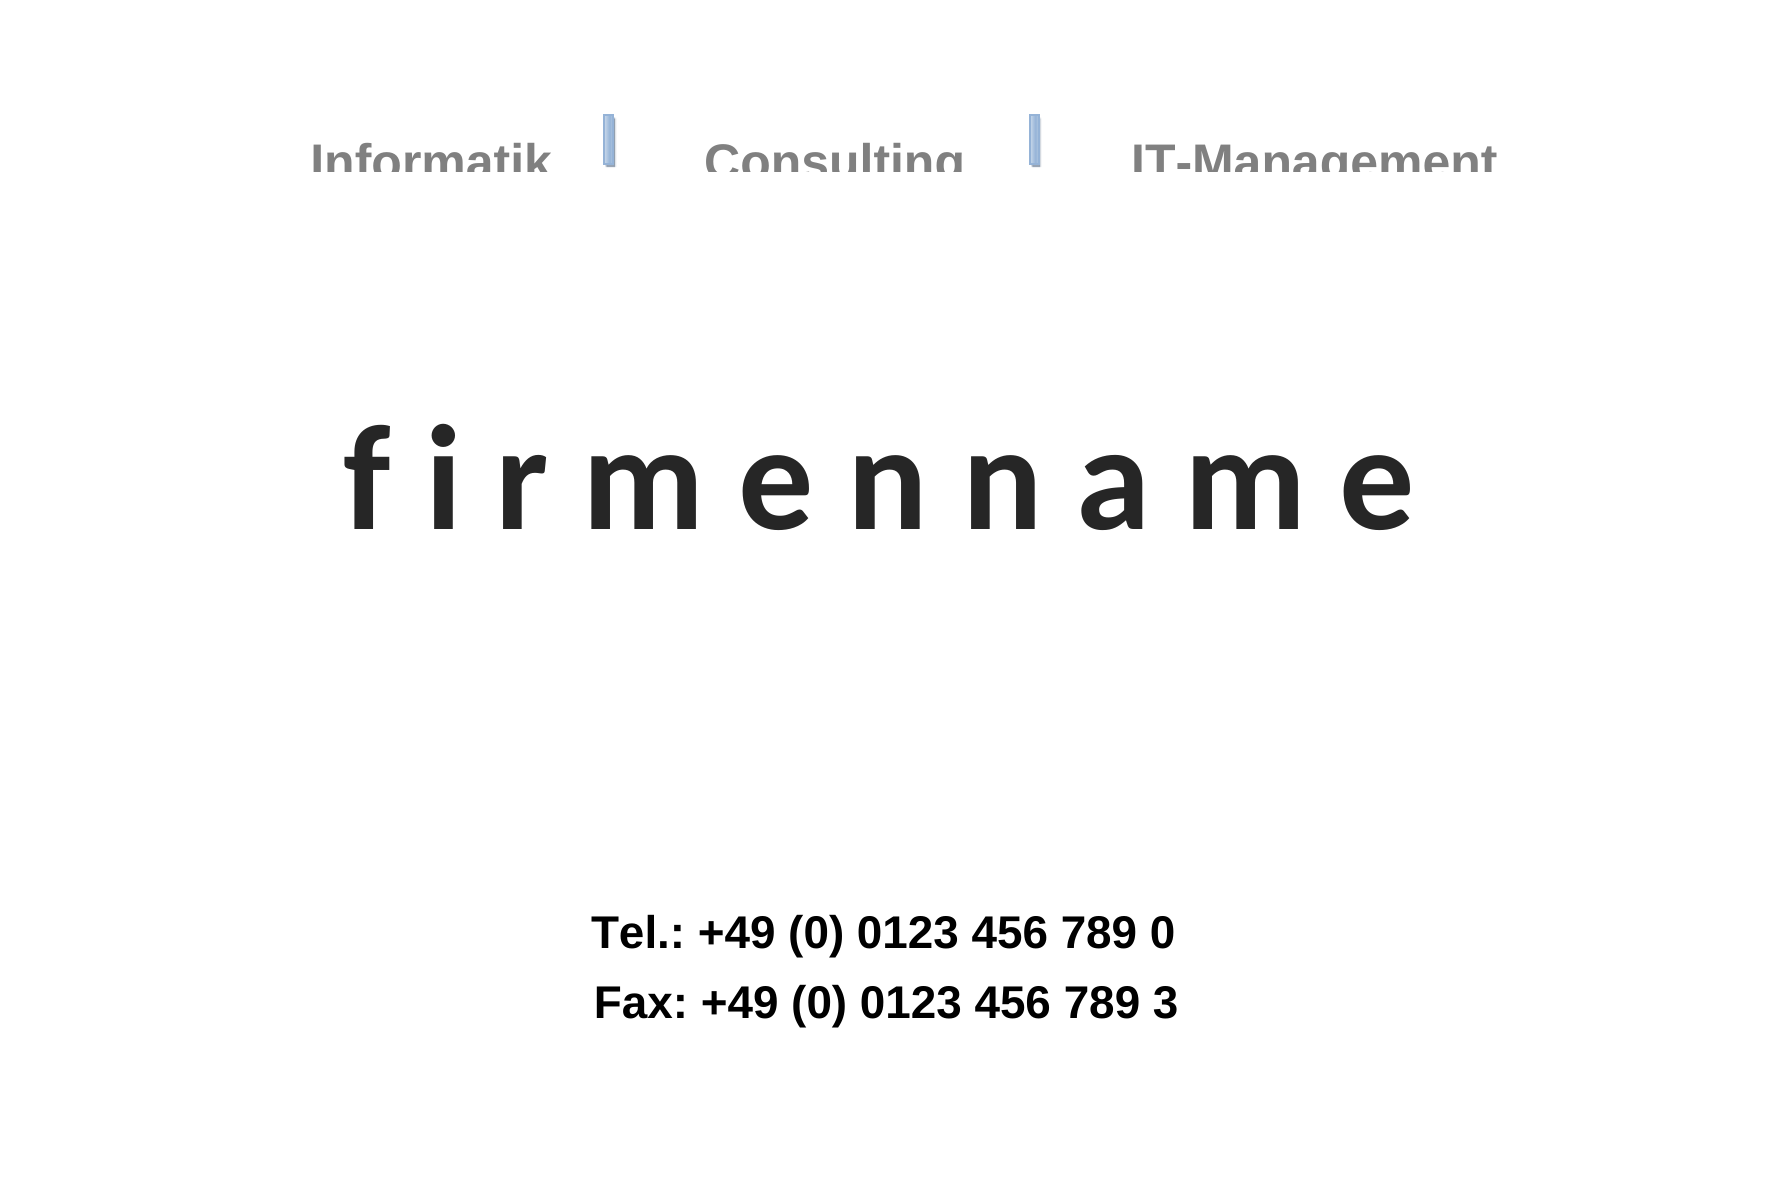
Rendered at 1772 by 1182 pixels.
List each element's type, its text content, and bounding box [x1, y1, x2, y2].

text f i r m e n n a m e [344, 384, 1428, 567]
text Informatik Consulting IT-Management [310, 132, 1507, 171]
text Fax: +49 (0) 0123 456 789 3 [594, 976, 1184, 1029]
text Tel.: +49 (0) 0123 456 789 0 [591, 905, 1181, 958]
